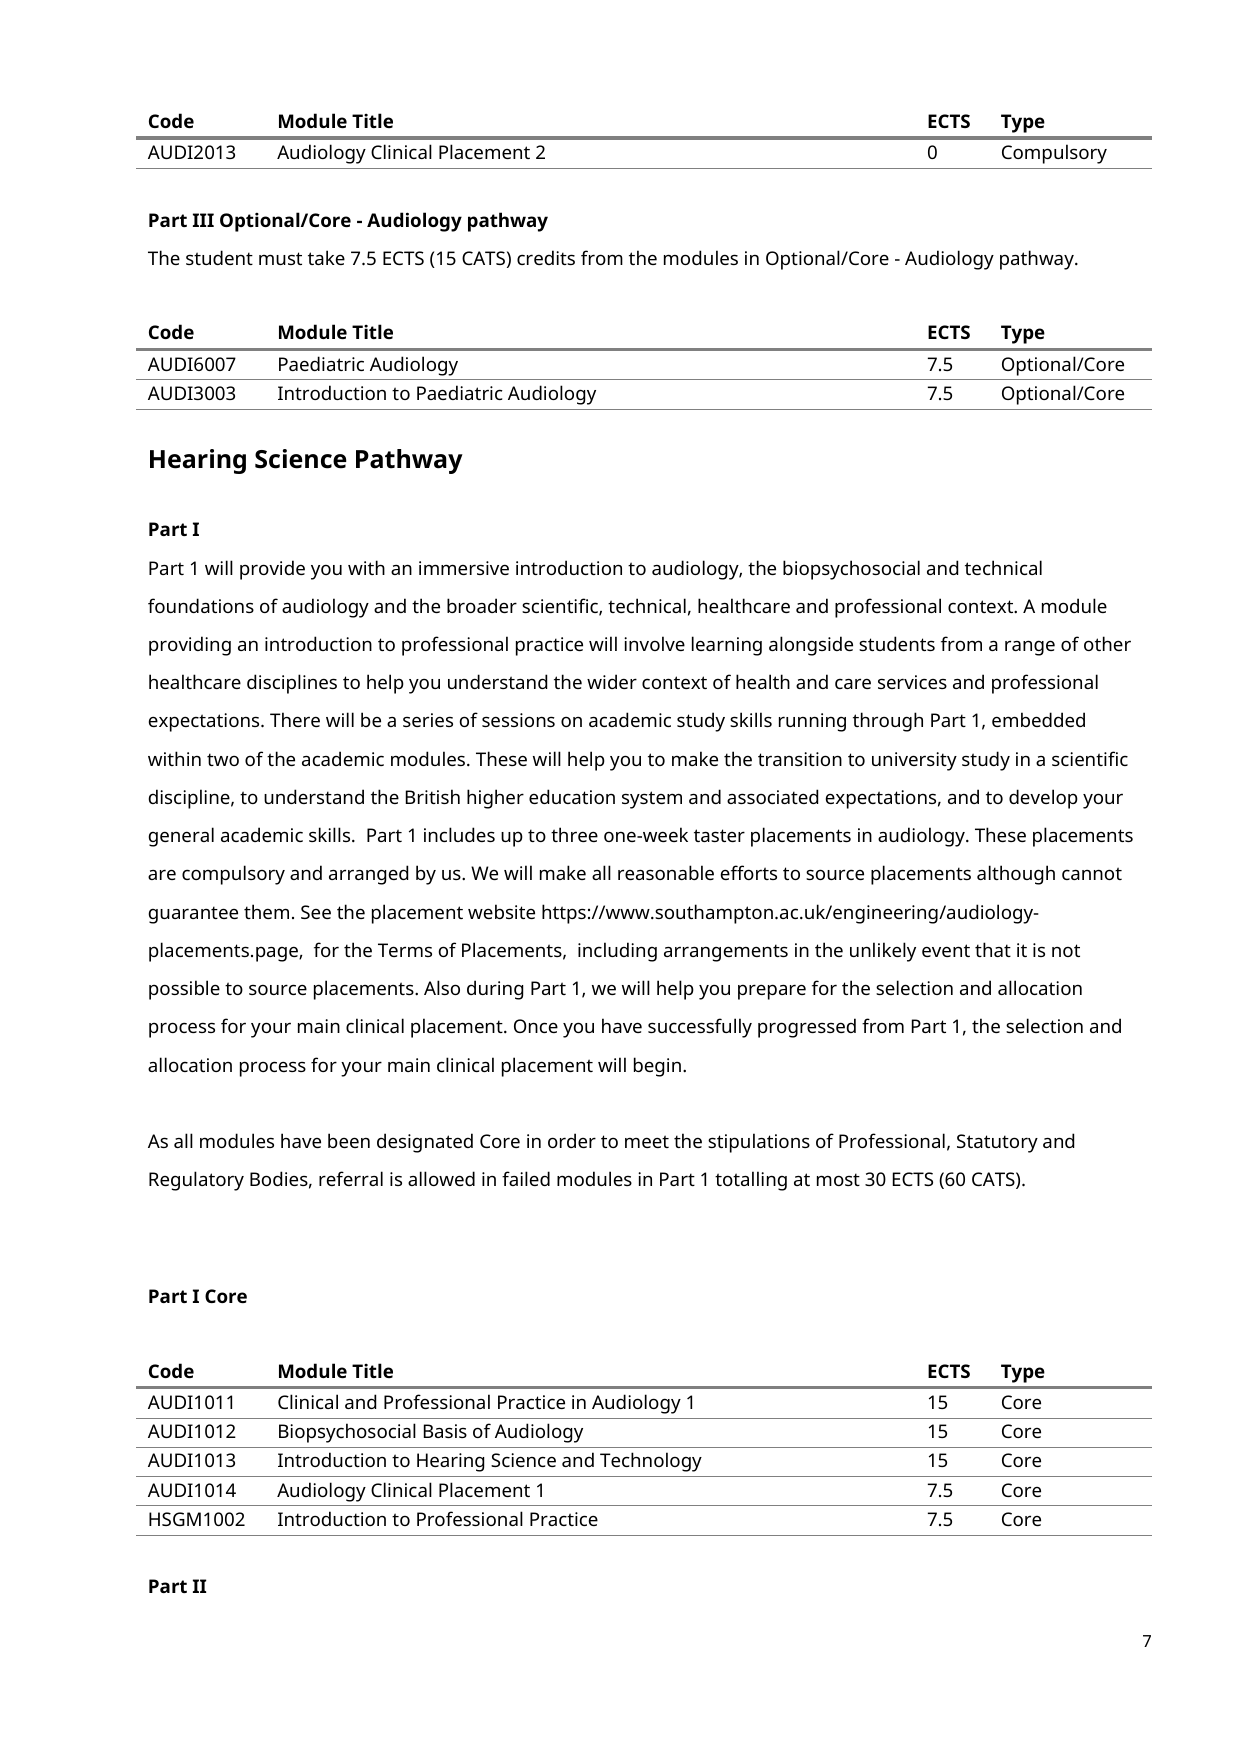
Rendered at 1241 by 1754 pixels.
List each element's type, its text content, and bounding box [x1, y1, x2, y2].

table_cell Compulsory [989, 140, 1152, 168]
table_cell AUDI1013 [136, 1448, 266, 1476]
table_cell 7.5 [916, 1477, 989, 1505]
table_cell Core [989, 1448, 1152, 1476]
table_cell Core [989, 1477, 1152, 1505]
table_cell 7.5 [916, 380, 989, 408]
table_cell 15 [916, 1448, 989, 1476]
table_cell AUDI3003 [136, 380, 266, 408]
table_cell Audiology Clinical Placement 1 [266, 1477, 916, 1505]
table_cell AUDI2013 [136, 140, 266, 168]
table_cell Part I Part 1 will provide you with an immersive introduction to audiology, the biopsychosocial and technical foundations of audiology and the broader scientific, technical, healthcare and professional context. A module providing an introduction to professional practice will involve learning alongside students from a range of other healthcare disciplines to help you understand the wider context of health and care services and professional expectations. There will be a series of sessions on academic study skills running through Part 1, embedded within two of the academic modules. These will help you to make the transition to university study in a scientific discipline, to understand the British higher education system and associated expectations, and to develop your general academic skills. Part 1 includes up to three one-week taster placements in audiology. These placements are compulsory and arranged by us. We will make all reasonable efforts to source placements although cannot guarantee them. See the placement website https://www.southampton.ac.uk/engineering/audiology-placements.page, for the Terms of Placements, including arrangements in the unlikely event that it is not possible to source placements. Also during Part 1, we will help you prepare for the selection and allocation process for your main clinical placement. Once you have successfully progressed from Part 1, the selection and allocation process for your main clinical placement will begin. As all modules have been designated Core in order to meet the stipulations of Professional, Statutory and Regulatory Bodies, referral is allowed in failed modules in Part 1 totalling at most 30 ECTS (60 CATS). [136, 479, 1152, 1245]
table_cell ECTS [916, 1358, 989, 1386]
table_cell Type [989, 1358, 1152, 1386]
table_cell Introduction to Hearing Science and Technology [266, 1448, 916, 1476]
table_cell 15 [916, 1389, 989, 1417]
table_cell Part III Optional/Core - Audiology pathway The student must take 7.5 ECTS (15 CATS) credits from the modules in Optional/Core - Audiology pathway. [136, 169, 1152, 320]
table_cell AUDI6007 [136, 351, 266, 379]
table_cell AUDI1012 [136, 1419, 266, 1447]
table_cell Introduction to Professional Practice [266, 1506, 916, 1534]
table_cell 15 [916, 1419, 989, 1447]
table_cell 0 [916, 140, 989, 168]
table_cell Biopsychosocial Basis of Audiology [266, 1419, 916, 1447]
table_cell HSGM1002 [136, 1506, 266, 1534]
table_cell Module Title [266, 1358, 916, 1386]
table_cell Introduction to Paediatric Audiology [266, 380, 916, 408]
table_cell 7.5 [916, 351, 989, 379]
table_cell ECTS [916, 320, 989, 348]
table_cell Core [989, 1419, 1152, 1447]
table_cell 7.5 [916, 1506, 989, 1534]
table_cell Module Title [266, 108, 916, 136]
table_cell Core [989, 1506, 1152, 1534]
table_cell Hearing Science Pathway [136, 410, 1152, 478]
table_cell Paediatric Audiology [266, 351, 916, 379]
table_cell Optional/Core [989, 351, 1152, 379]
table_cell Part I Core [136, 1245, 1152, 1358]
table_cell Part II [136, 1536, 1152, 1610]
table_cell AUDI1014 [136, 1477, 266, 1505]
table_cell ECTS [916, 108, 989, 136]
table_cell Core [989, 1389, 1152, 1417]
table_cell Code [136, 108, 266, 136]
table_cell AUDI1011 [136, 1389, 266, 1417]
table_cell Code [136, 320, 266, 348]
table_cell Type [989, 320, 1152, 348]
table_cell Type [989, 108, 1152, 136]
table_cell Optional/Core [989, 380, 1152, 408]
table_cell Module Title [266, 320, 916, 348]
table_cell Code [136, 1358, 266, 1386]
table_cell Audiology Clinical Placement 2 [266, 140, 916, 168]
table_cell Clinical and Professional Practice in Audiology 1 [266, 1389, 916, 1417]
table_cell [136, 71, 1152, 108]
